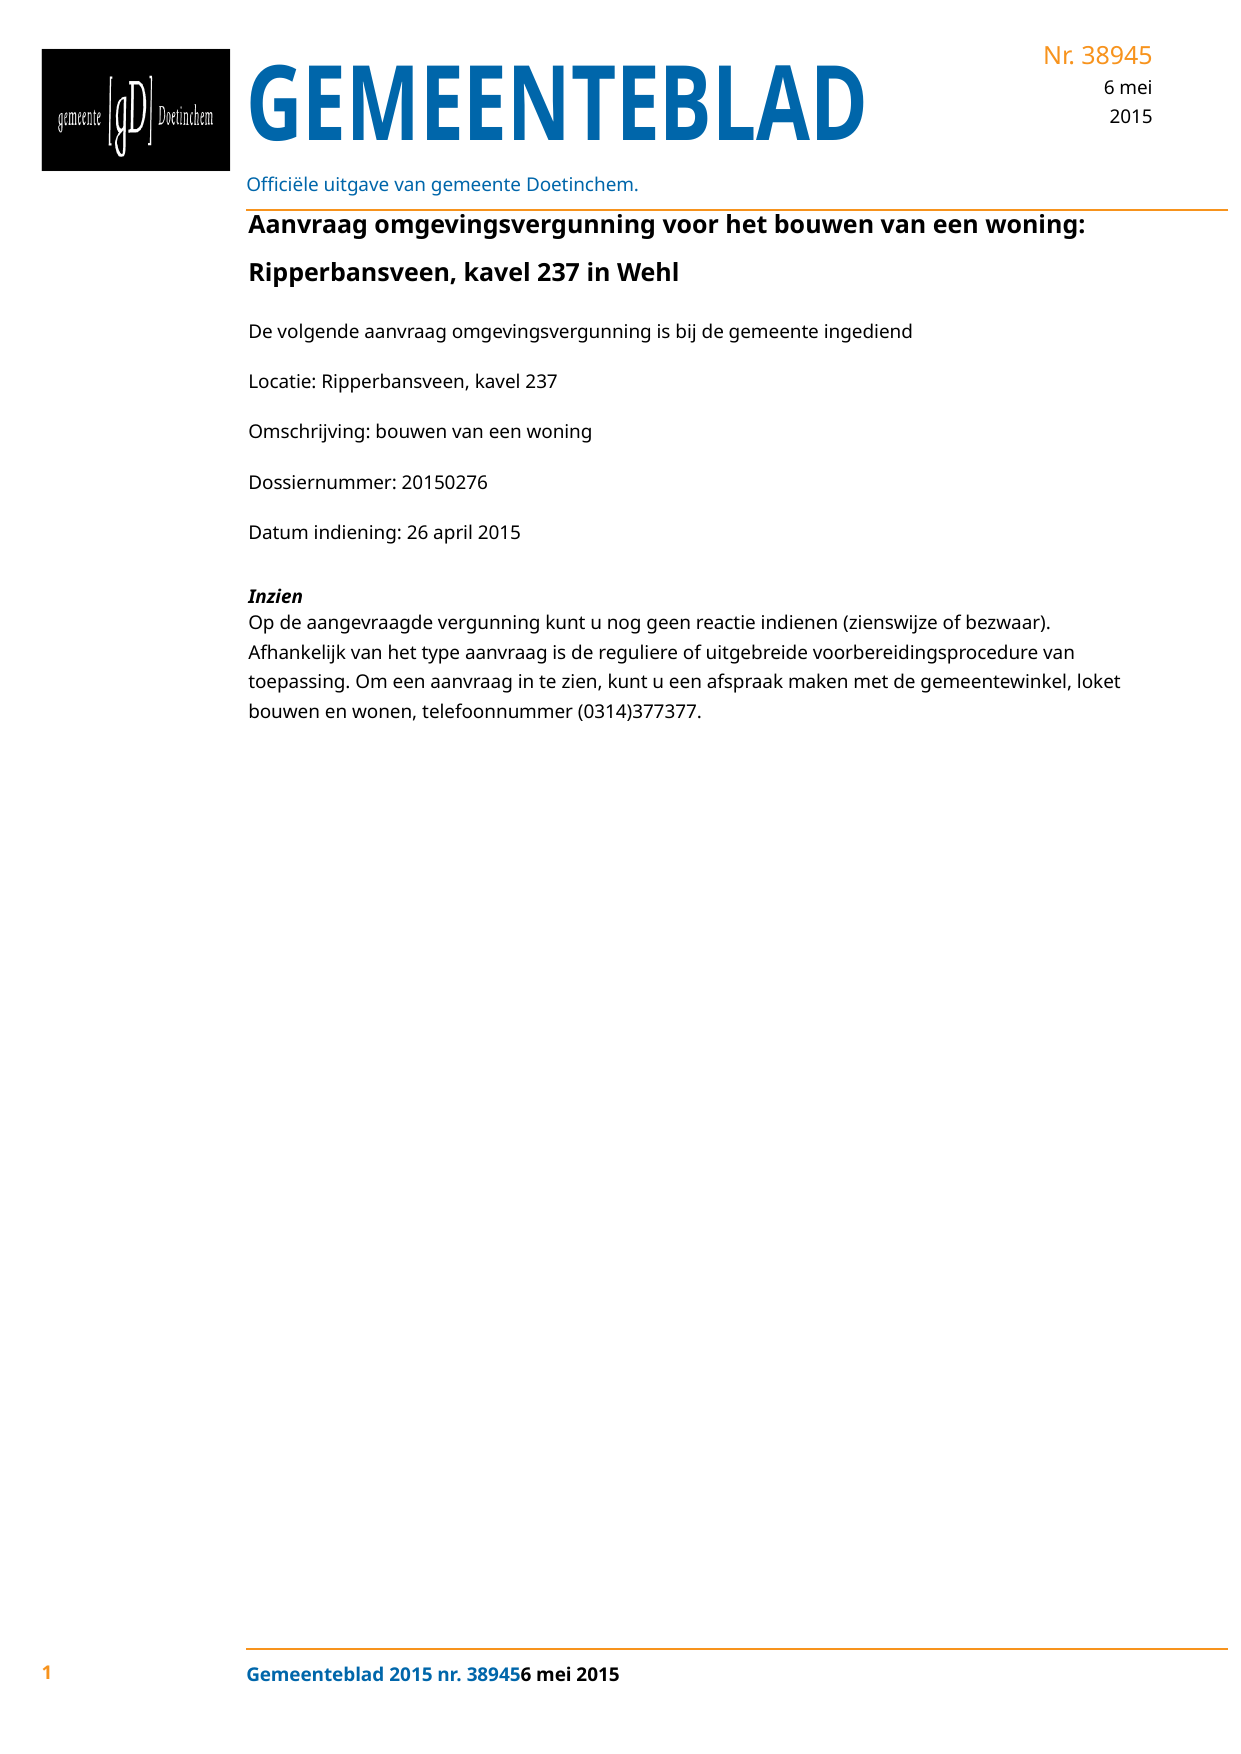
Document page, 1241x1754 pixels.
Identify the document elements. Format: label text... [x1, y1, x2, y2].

picture [41, 47, 231, 172]
text De volgende aanvraag omgevingsvergunning is bij de gemeente ingediend [248, 318, 1152, 344]
text Omschrijving: bouwen van een woning [248, 419, 1152, 444]
text Locatie: Ripperbansveen, kavel 237 [248, 368, 1152, 394]
text Aanvraag omgevingsvergunning voor het bouwen van een woning: Ripperbansveen, kavel 237 in Wehl [248, 211, 1152, 288]
text Op de aangevraagde vergunning kunt u nog geen reactie indienen (zienswijze of bezwaar). Afhankelijk van het type aanvraag is de reguliere of uitgebreide voorbereidingsprocedure van toepassing. Om een aanvraag in te zien, kunt u een afspraak maken met de gemeentewinkel, loket bouwen en wonen, telefoonnummer (0314)377377. [248, 609, 1152, 724]
text Datum indiening: 26 april 2015 [248, 519, 1152, 545]
text Dossiernummer: 20150276 [248, 469, 1152, 495]
text Inzien [248, 583, 1152, 609]
